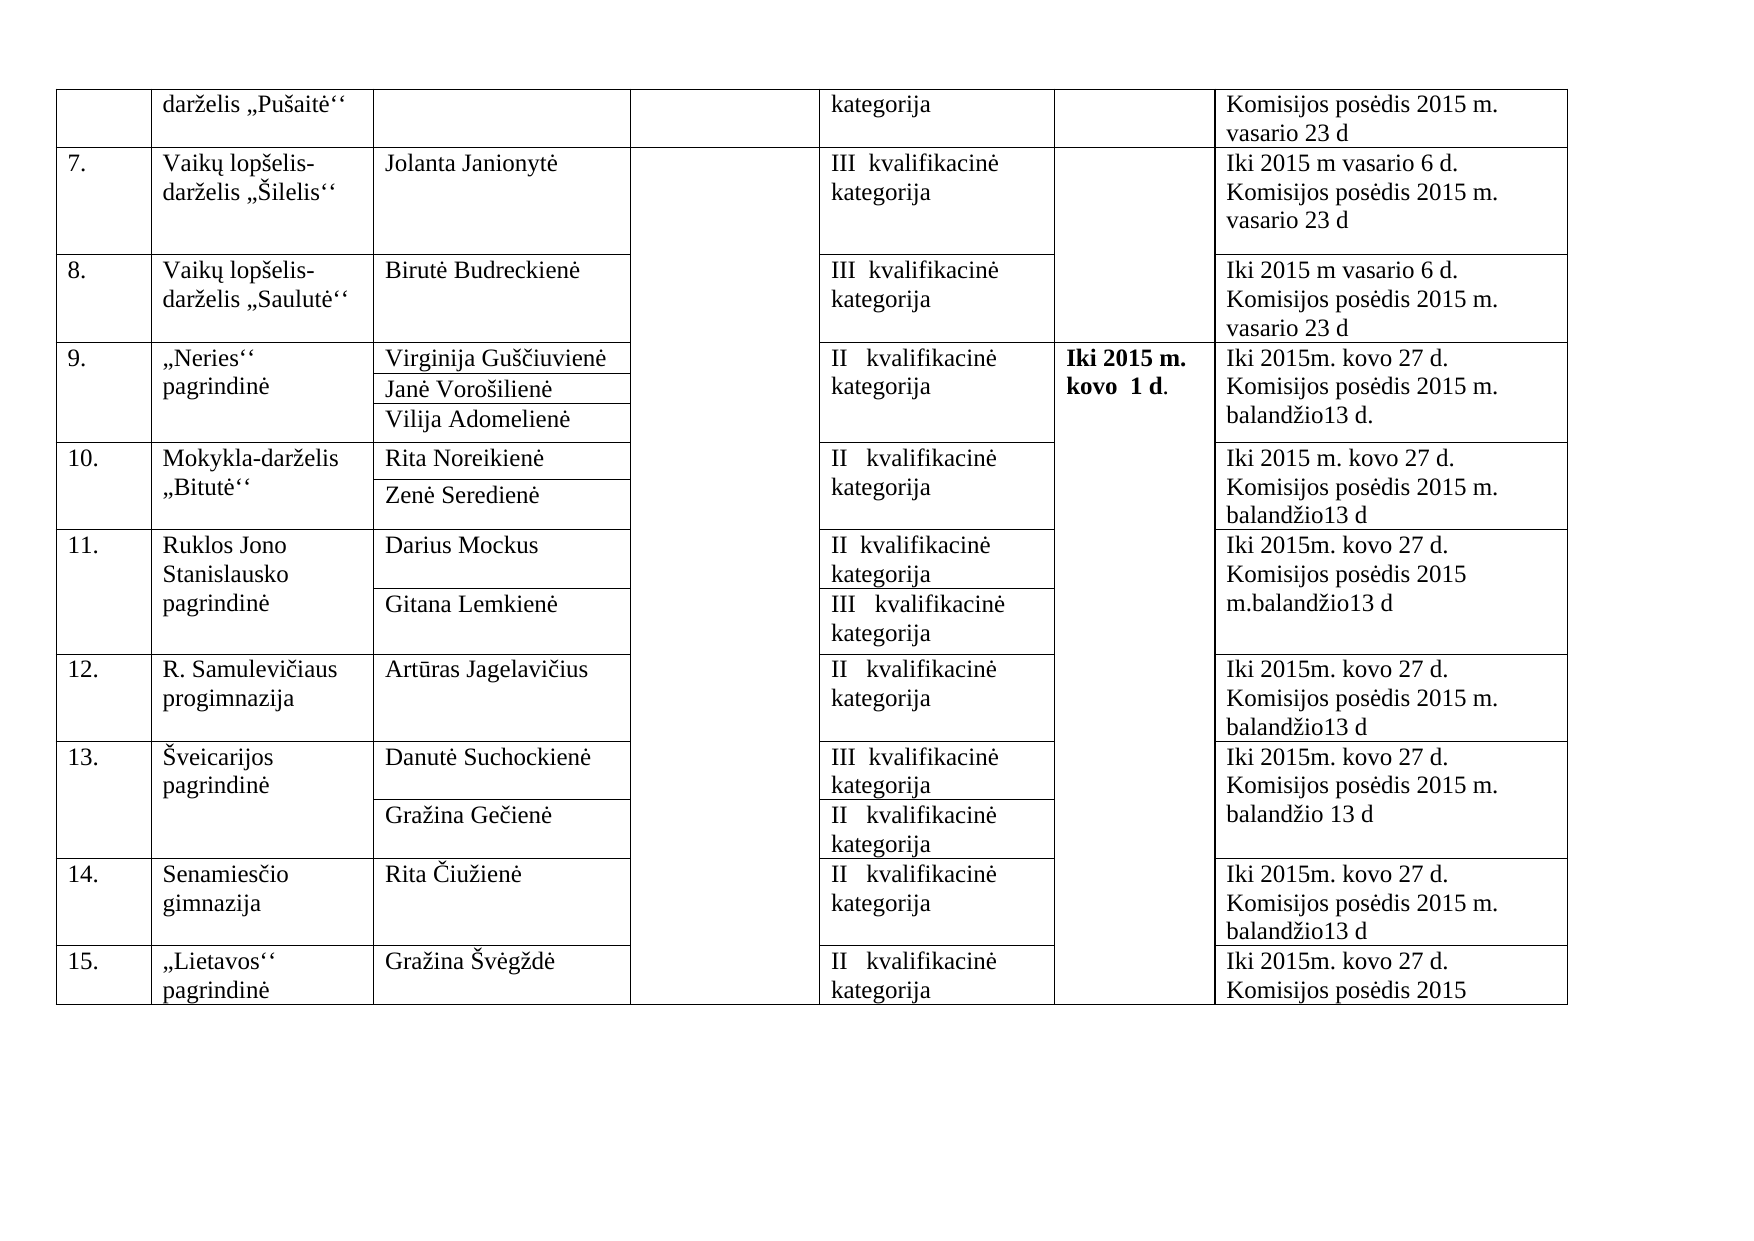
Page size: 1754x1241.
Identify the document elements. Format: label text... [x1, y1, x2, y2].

table_cell II kvalifikacinė kategorija [820, 800, 1054, 858]
table_cell Iki 2015 m. kovo 27 d. Komisijos posėdis 2015 m. balandžio13 d [1216, 443, 1567, 529]
table_cell Iki 2015m. kovo 27 d. Komisijos posėdis 2015 m. balandžio13 d [1216, 655, 1567, 741]
table_cell 15. [57, 946, 151, 1004]
table_cell Iki 2015m. kovo 27 d. Komisijos posėdis 2015 m.balandžio13 d [1216, 530, 1567, 653]
table_cell II kvalifikacinė kategorija [820, 443, 1054, 529]
table_cell II kvalifikacinė kategorija [820, 343, 1054, 442]
table_cell Vaikų lopšelis-darželis „Saulutė‘‘ [152, 255, 373, 342]
table_cell III kvalifikacinė kategorija [820, 589, 1054, 653]
table_cell Mokykla-darželis „Bitutė‘‘ [152, 443, 373, 529]
table_cell Gražina Švėgždė [374, 946, 630, 1004]
table_cell darželis „Pušaitė‘‘ [152, 90, 373, 147]
table_cell Gitana Lemkienė [374, 589, 630, 653]
table_cell 8. [57, 255, 151, 342]
table_cell III kvalifikacinė kategorija [820, 255, 1054, 342]
table_cell Rita Čiužienė [374, 859, 630, 945]
table_cell 7. [57, 148, 151, 254]
table_cell Iki 2015m. kovo 27 d. Komisijos posėdis 2015 m. balandžio 13 d [1216, 742, 1567, 858]
table_cell „Neries‘‘ pagrindinė [152, 343, 373, 442]
table_cell Iki 2015 m. kovo 1 d. [1055, 343, 1214, 1004]
table_cell Jolanta Janionytė [374, 148, 630, 254]
table_cell 9. [57, 343, 151, 442]
table_cell Ruklos Jono Stanislausko pagrindinė [152, 530, 373, 653]
table_cell Vilija Adomelienė [374, 404, 630, 442]
table_cell II kvalifikacinė kategorija [820, 946, 1054, 1004]
table_cell II kvalifikacinė kategorija [820, 530, 1054, 588]
table_cell [57, 90, 151, 147]
table_cell 14. [57, 859, 151, 945]
table_cell II kvalifikacinė kategorija [820, 859, 1054, 945]
table_cell [1055, 148, 1214, 342]
table_cell Iki 2015m. kovo 27 d. Komisijos posėdis 2015 m. balandžio13 d [1216, 859, 1567, 945]
table_cell III kvalifikacinė kategorija [820, 742, 1054, 799]
table_cell Iki 2015 m vasario 6 d. Komisijos posėdis 2015 m. vasario 23 d [1216, 148, 1567, 254]
table_cell [631, 90, 819, 147]
table_cell Iki 2015m. kovo 27 d. Komisijos posėdis 2015 [1216, 946, 1567, 1004]
table_cell kategorija [820, 90, 1054, 147]
table_cell R. Samulevičiaus progimnazija [152, 655, 373, 741]
table_cell Senamiesčio gimnazija [152, 859, 373, 945]
table_cell [374, 90, 630, 147]
table_cell Iki 2015 m vasario 6 d. Komisijos posėdis 2015 m. vasario 23 d [1216, 255, 1567, 342]
table_cell II kvalifikacinė kategorija [820, 655, 1054, 741]
table_cell 10. [57, 443, 151, 529]
table_cell III kvalifikacinė kategorija [820, 148, 1054, 254]
table_cell Zenė Seredienė [374, 480, 630, 529]
table_cell Artūras Jagelavičius [374, 655, 630, 741]
table_cell 13. [57, 742, 151, 858]
table_cell Virginija Guščiuvienė [374, 343, 630, 373]
table_cell Rita Noreikienė [374, 443, 630, 479]
table_cell Komisijos posėdis 2015 m. vasario 23 d [1216, 90, 1567, 147]
table_cell 11. [57, 530, 151, 653]
table_cell 12. [57, 655, 151, 741]
table_cell Janė Vorošilienė [374, 374, 630, 403]
table_cell Gražina Gečienė [374, 800, 630, 858]
table_cell [1055, 90, 1214, 147]
table_cell Birutė Budreckienė [374, 255, 630, 342]
table_cell Vaikų lopšelis-darželis „Šilelis‘‘ [152, 148, 373, 254]
table_cell „Lietavos‘‘ pagrindinė [152, 946, 373, 1004]
table_cell Iki 2015m. kovo 27 d. Komisijos posėdis 2015 m. balandžio13 d. [1216, 343, 1567, 442]
table_cell Darius Mockus [374, 530, 630, 588]
table_cell Danutė Suchockienė [374, 742, 630, 799]
table_cell Šveicarijos pagrindinė [152, 742, 373, 858]
table_cell [631, 148, 819, 1004]
